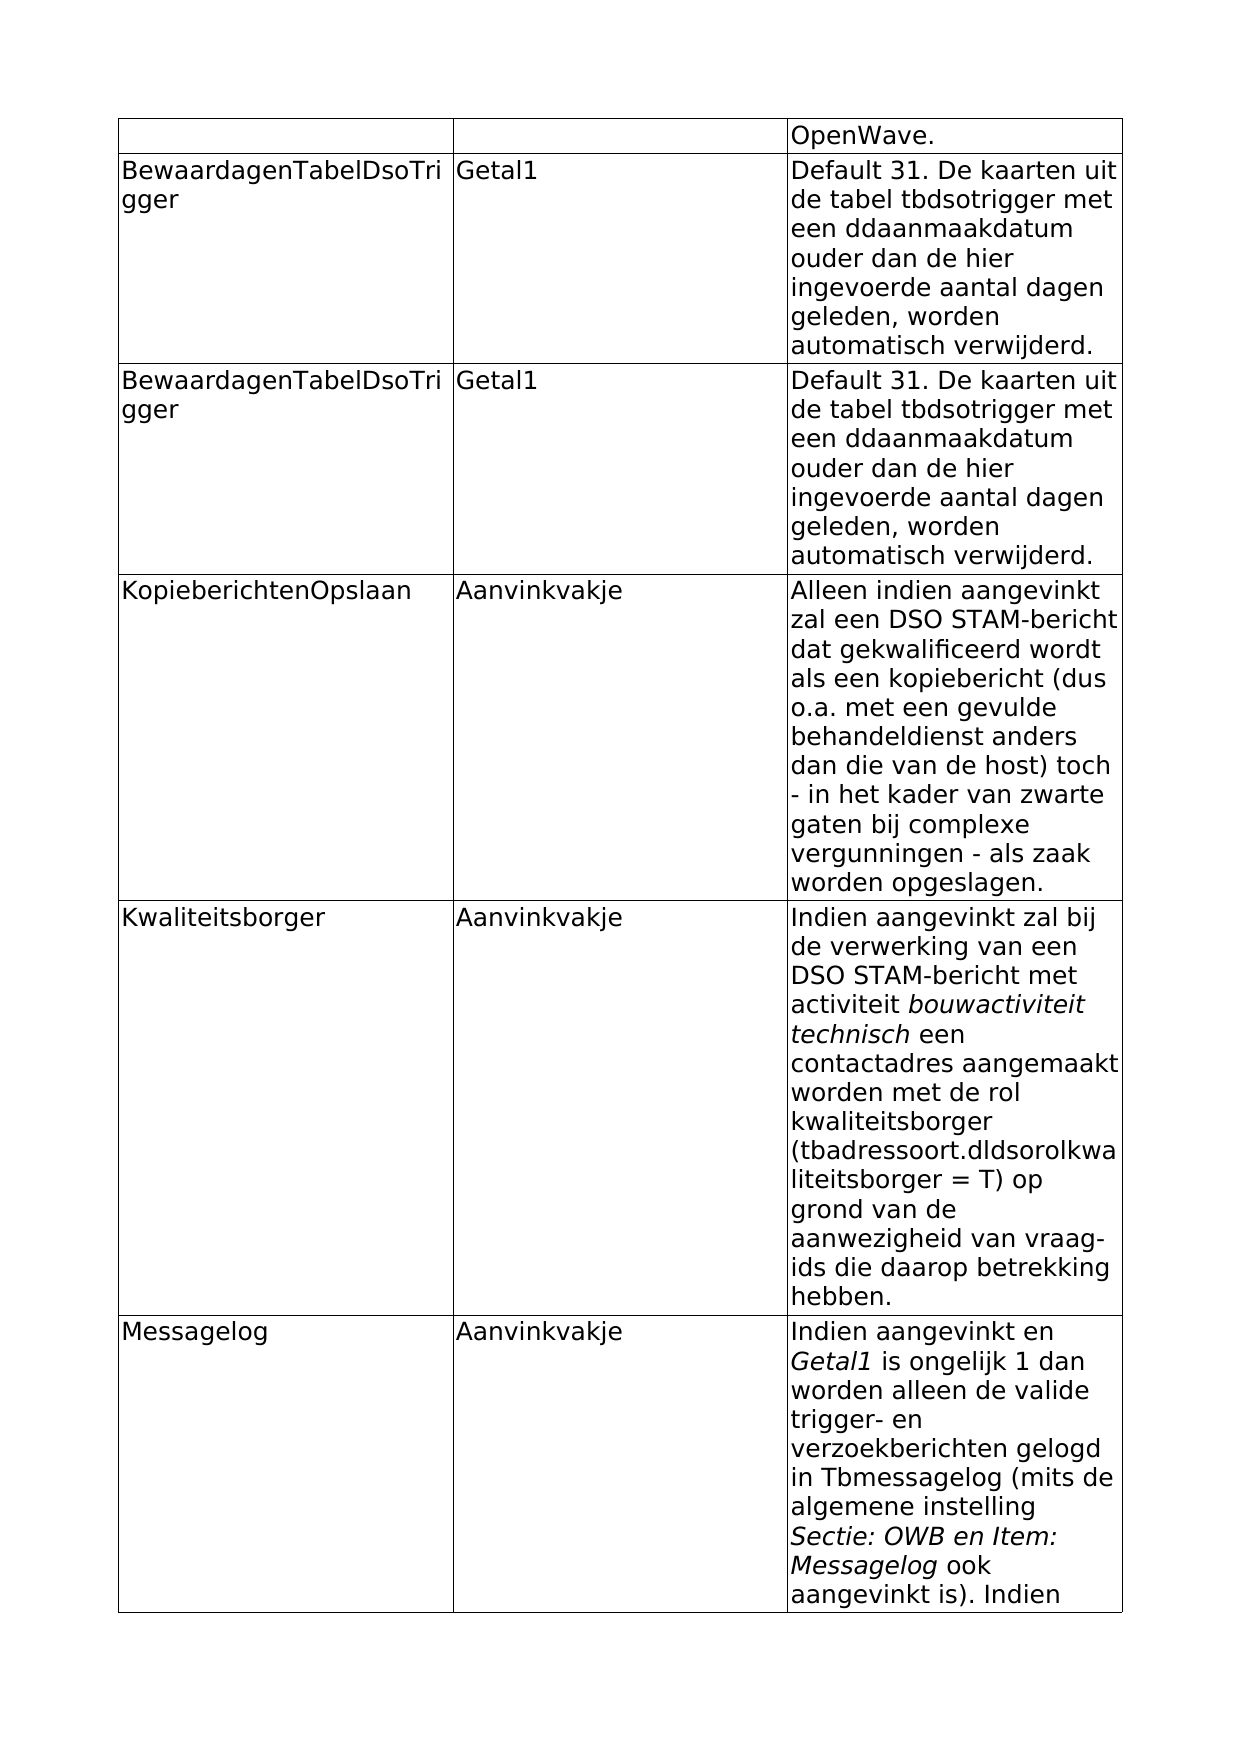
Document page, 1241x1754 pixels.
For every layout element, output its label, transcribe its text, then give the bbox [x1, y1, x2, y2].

table_cell [119, 119, 453, 153]
table_cell Indien aangevinkt en Getal1 is ongelijk 1 dan worden alleen de valide trigger- en verzoekberichten gelogd in Tbmessagelog (mits de algemene instelling Sectie: OWB en Item: Messagelog ook aangevinkt is). Indien [788, 1316, 1122, 1612]
table_cell BewaardagenTabelDsoTrigger [119, 364, 453, 573]
table_cell Messagelog [119, 1316, 453, 1612]
table_cell Aanvinkvakje [454, 575, 787, 900]
table_cell Getal1 [454, 364, 787, 573]
table_cell BewaardagenTabelDsoTrigger [119, 154, 453, 363]
table_cell OpenWave. [788, 119, 1122, 153]
table_cell Alleen indien aangevinkt zal een DSO STAM-bericht dat gekwalificeerd wordt als een kopiebericht (dus o.a. met een gevulde behandeldienst anders dan die van de host) toch - in het kader van zwarte gaten bij complexe vergunningen - als zaak worden opgeslagen. [788, 575, 1122, 900]
table_cell KopieberichtenOpslaan [119, 575, 453, 900]
table_cell Indien aangevinkt zal bij de verwerking van een DSO STAM-bericht met activiteit bouwactiviteit technisch een contactadres aangemaakt worden met de rol kwaliteitsborger (tbadressoort.dldsorolkwaliteitsborger = T) op grond van de aanwezigheid van vraag-ids die daarop betrekking hebben. [788, 901, 1122, 1314]
table_cell [454, 119, 787, 153]
table_cell Aanvinkvakje [454, 1316, 787, 1612]
table_cell Kwaliteitsborger [119, 901, 453, 1314]
table_cell Getal1 [454, 154, 787, 363]
table_cell Aanvinkvakje [454, 901, 787, 1314]
table_cell Default 31. De kaarten uit de tabel tbdsotrigger met een ddaanmaakdatum ouder dan de hier ingevoerde aantal dagen geleden, worden automatisch verwijderd. [788, 364, 1122, 573]
table_cell Default 31. De kaarten uit de tabel tbdsotrigger met een ddaanmaakdatum ouder dan de hier ingevoerde aantal dagen geleden, worden automatisch verwijderd. [788, 154, 1122, 363]
